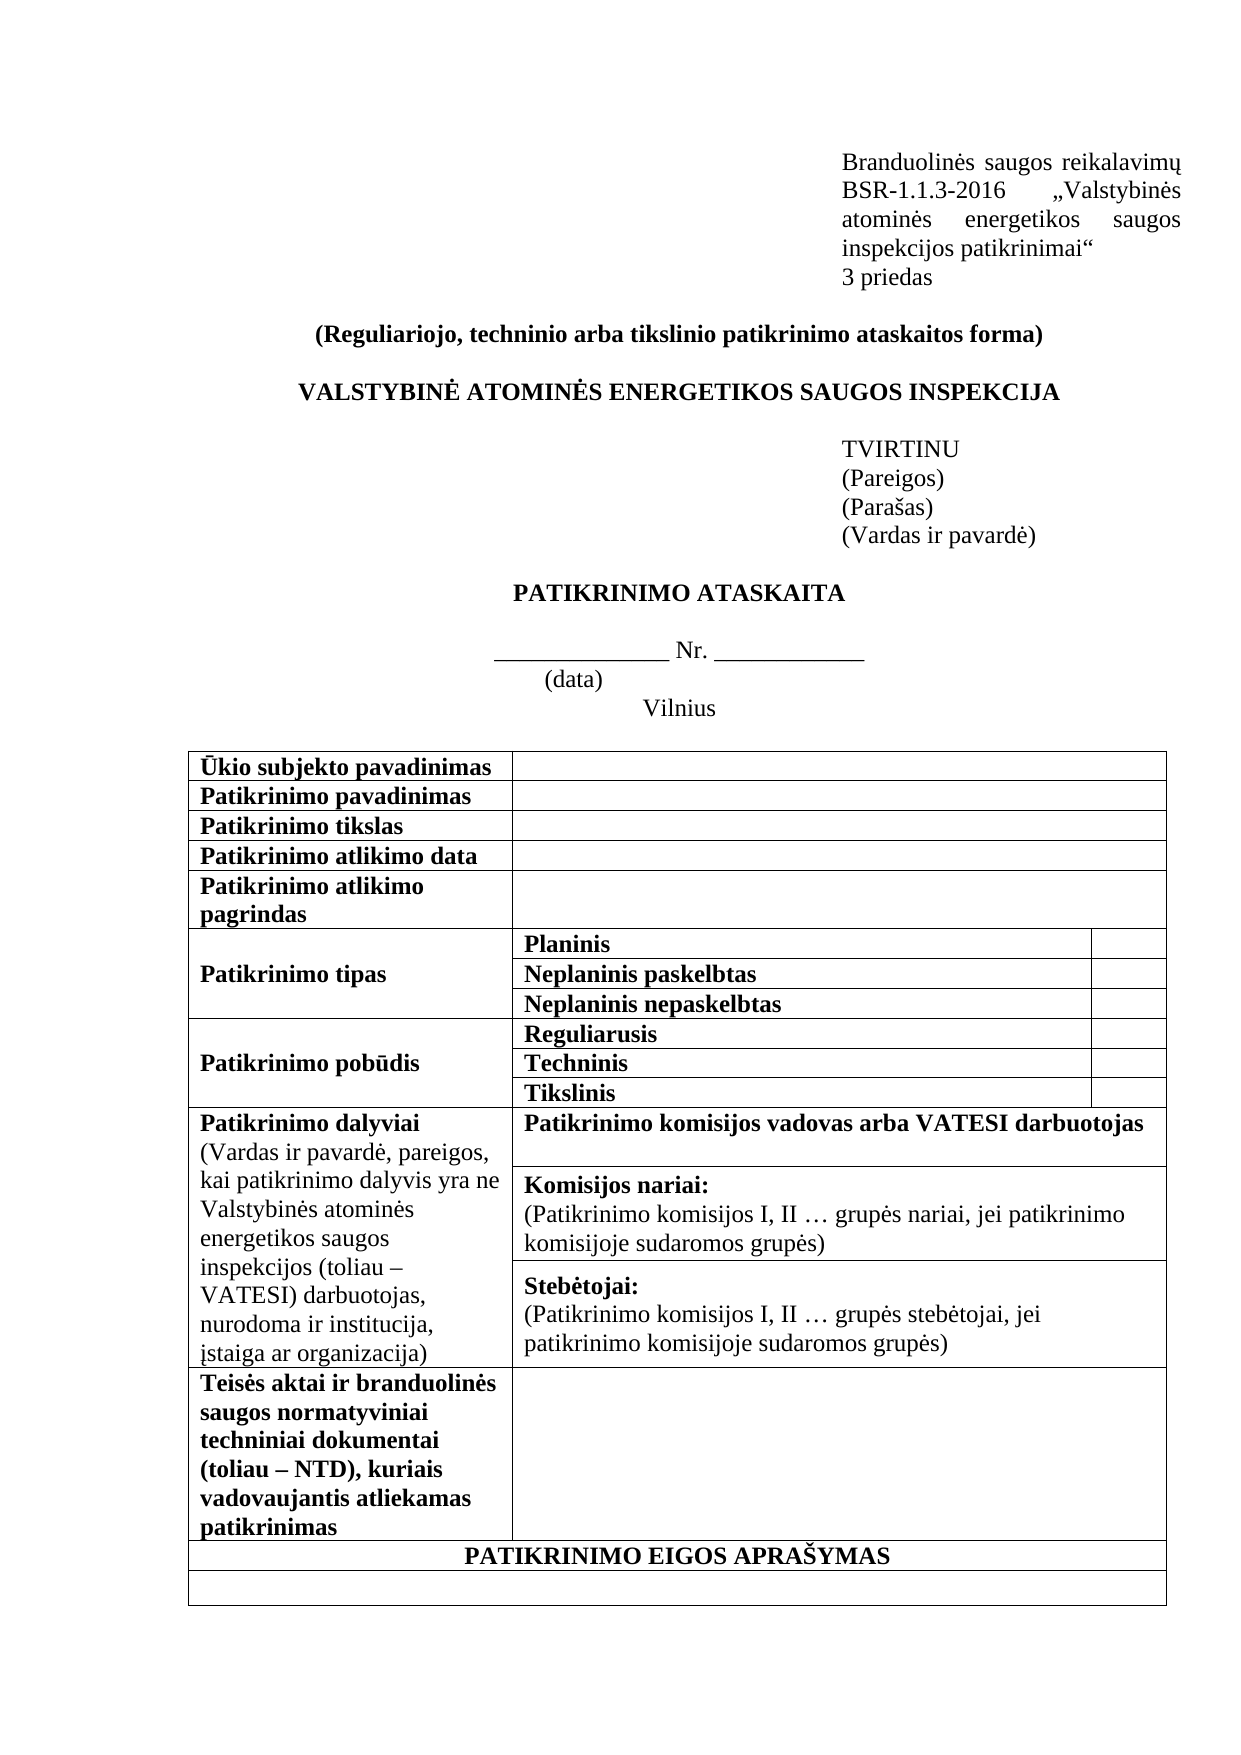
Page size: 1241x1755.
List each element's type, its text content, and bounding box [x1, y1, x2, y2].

table_cell Patikrinimo tikslas [189, 811, 512, 840]
table_cell Planinis [513, 929, 1091, 958]
table_cell Patikrinimo tipas [189, 929, 512, 1018]
table_cell Patikrinimo atlikimo data [189, 841, 512, 870]
table_cell Stebėtojai: (Patikrinimo komisijos I, II … grupės stebėtojai, jei patikrinimo komisijoje sudaromos grupės) [513, 1261, 1166, 1367]
text Vilnius [177, 693, 1181, 722]
table_cell Reguliarusis [513, 1019, 1091, 1047]
table_header [513, 752, 1166, 780]
text (Reguliariojo, techninio arba tikslinio patikrinimo ataskaitos forma) [177, 319, 1181, 348]
text (Vardas ir pavardė) [842, 521, 1181, 549]
table_cell [1092, 1019, 1166, 1047]
table_cell [1092, 929, 1166, 958]
table_cell Patikrinimo dalyviai (Vardas ir pavardė, pareigos, kai patikrinimo dalyvis yra ne Valstybinės atominės energetikos saugos inspekcijos (toliau – VATESI) darbuotojas, nurodoma ir institucija, įstaiga ar organizacija) [189, 1108, 512, 1367]
table_cell [1092, 1049, 1166, 1077]
text PATIKRINIMO ATASKAITA [177, 578, 1181, 607]
text (Parašas) [842, 492, 1181, 521]
table_cell [513, 841, 1166, 870]
text (data) [177, 664, 1181, 693]
text VALSTYBINĖ ATOMINĖS ENERGETIKOS SAUGOS INSPEKCIJA [177, 377, 1181, 406]
table_cell Tikslinis [513, 1078, 1091, 1107]
table_cell Komisijos nariai: (Patikrinimo komisijos I, II … grupės nariai, jei patikrinimo komisijoje sudaromos grupės) [513, 1167, 1166, 1260]
table_cell Patikrinimo pobūdis [189, 1019, 512, 1107]
table_cell [1092, 1078, 1166, 1107]
table_cell Teisės aktai ir branduolinės saugos normatyviniai techniniai dokumentai (toliau – NTD), kuriais vadovaujantis atliekamas patikrinimas [189, 1368, 512, 1540]
table_cell [513, 781, 1166, 810]
table_cell [1092, 959, 1166, 988]
table_cell PATIKRINIMO EIGOS APRAŠYMAS [189, 1541, 1166, 1570]
table_cell Neplaninis paskelbtas [513, 959, 1091, 988]
table_cell [513, 1368, 1166, 1540]
text TVIRTINU [842, 434, 1181, 463]
table_header Ūkio subjekto pavadinimas [189, 752, 512, 780]
table_cell [189, 1571, 1166, 1605]
table_cell Techninis [513, 1049, 1091, 1077]
text ______________ Nr. ____________ [177, 636, 1181, 664]
table_cell [513, 871, 1166, 928]
table_cell Patikrinimo atlikimo pagrindas [189, 871, 512, 928]
table_cell [513, 811, 1166, 840]
table_cell Neplaninis nepaskelbtas [513, 989, 1091, 1018]
table_cell Patikrinimo komisijos vadovas arba VATESI darbuotojas [513, 1108, 1166, 1166]
text Branduolinės saugos reikalavimų BSR-1.1.3-2016 „Valstybinės atominės energetikos saugos inspekcijos patikrinimai“ [842, 147, 1181, 262]
table_cell Patikrinimo pavadinimas [189, 781, 512, 810]
text 3 priedas [842, 262, 1181, 291]
table_cell [1092, 989, 1166, 1018]
text (Pareigos) [842, 463, 1181, 492]
